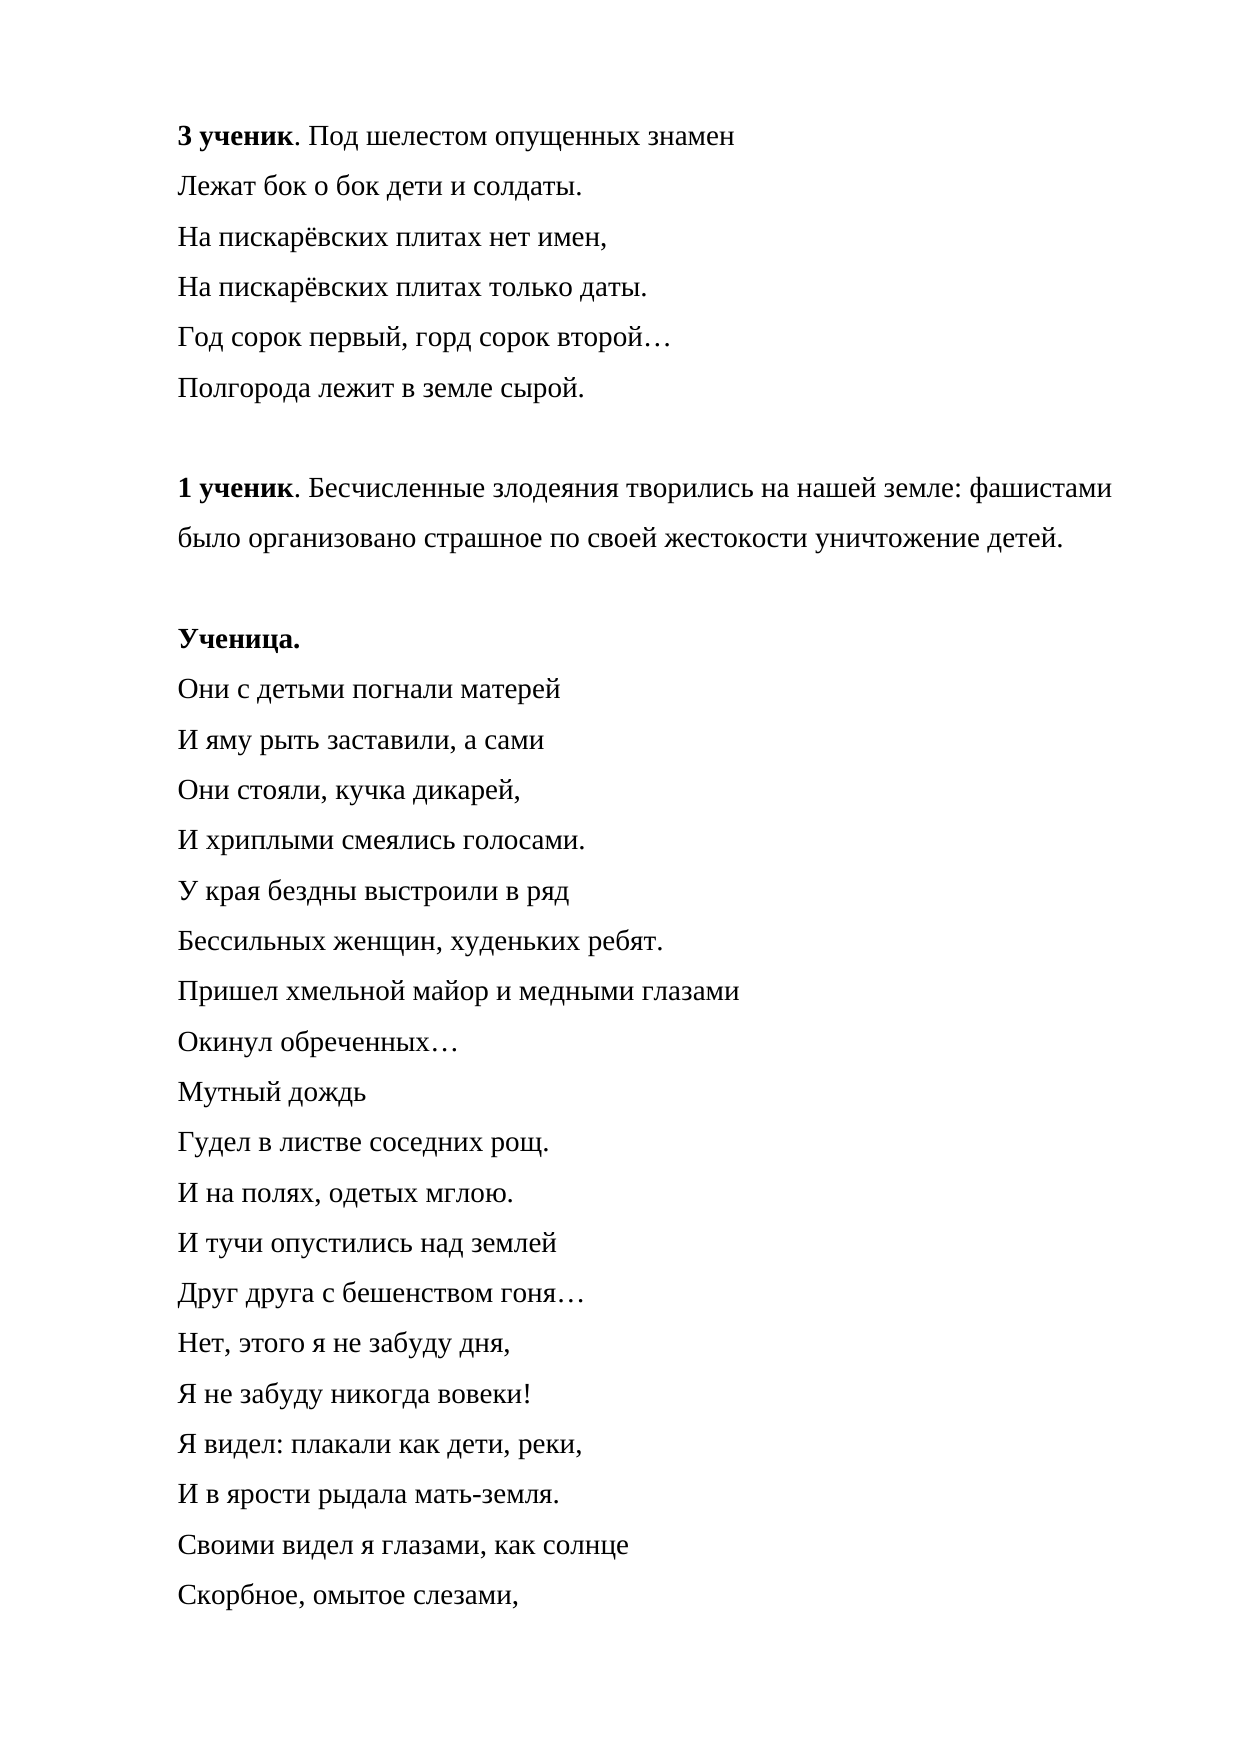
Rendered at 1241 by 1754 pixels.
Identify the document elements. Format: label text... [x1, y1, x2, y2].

text Они с детьми погнали матерей И яму рыть заставили, а сами Они стояли, кучка дикарей, И хриплыми смеялись голосами. У края бездны выстроили в ряд Бессильных женщин, худеньких ребят. Пришел хмельной майор и медными глазами Окинул обреченных… Мутный дождь Гудел в листве соседних рощ. И на полях, одетых мглою. И тучи опустились над землей Друг друга с бешенством гоня… Нет, этого я не забуду дня, Я не забуду никогда вовеки! Я видел: плакали как дети, реки, И в ярости рыдала мать-земля. Своими видел я глазами, как солнце Скорбное, омытое слезами, [177, 672, 1152, 1611]
text 3 ученик. Под шелестом опущенных знамен Лежат бок о бок дети и солдаты. На пискарёвских плитах нет имен, На пискарёвских плитах только даты. Год сорок первый, горд сорок второй… Полгорода лежит в земле сырой. 1 ученик. Бесчисленные злодеяния творились на нашей земле: фашистами было организовано страшное по своей жестокости уничтожение детей. Ученица. [177, 118, 1152, 655]
